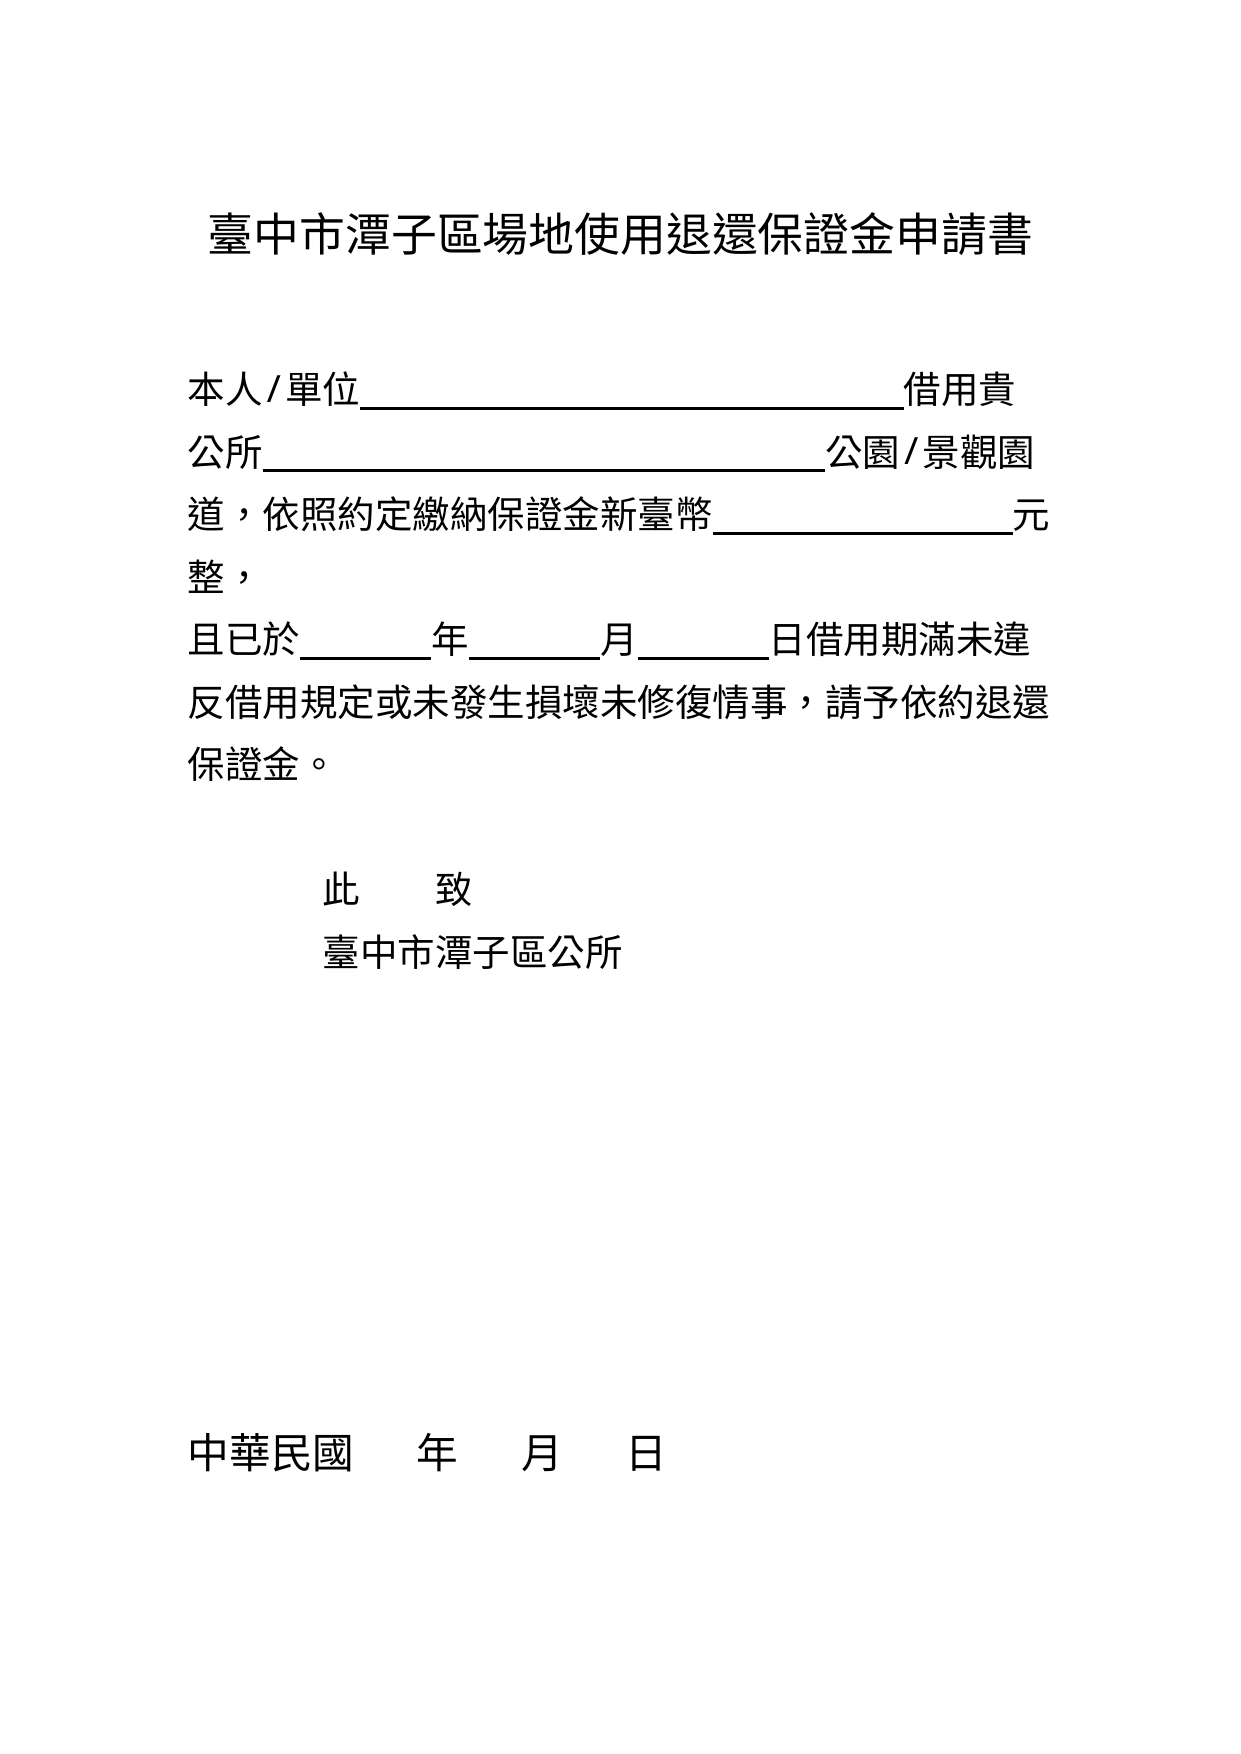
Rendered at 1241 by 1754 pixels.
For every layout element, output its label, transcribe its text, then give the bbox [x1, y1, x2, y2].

text 臺中市潭子區場地使用退還保證金申請書 [187, 158, 1053, 283]
text 此 致 [187, 846, 1053, 908]
text 臺中市潭子區公所 [187, 908, 1053, 971]
text 本人/單位 借用貴公所 公園/景觀園道，依照約定繳納保證金新臺幣 元整， [187, 346, 1053, 596]
text 且已於 年 月 日借用期滿未違反借用規定或未發生損壞未修復情事，請予依約退還保證金。 [187, 596, 1053, 783]
text 中華民國 年 月 日 [187, 1408, 1053, 1471]
